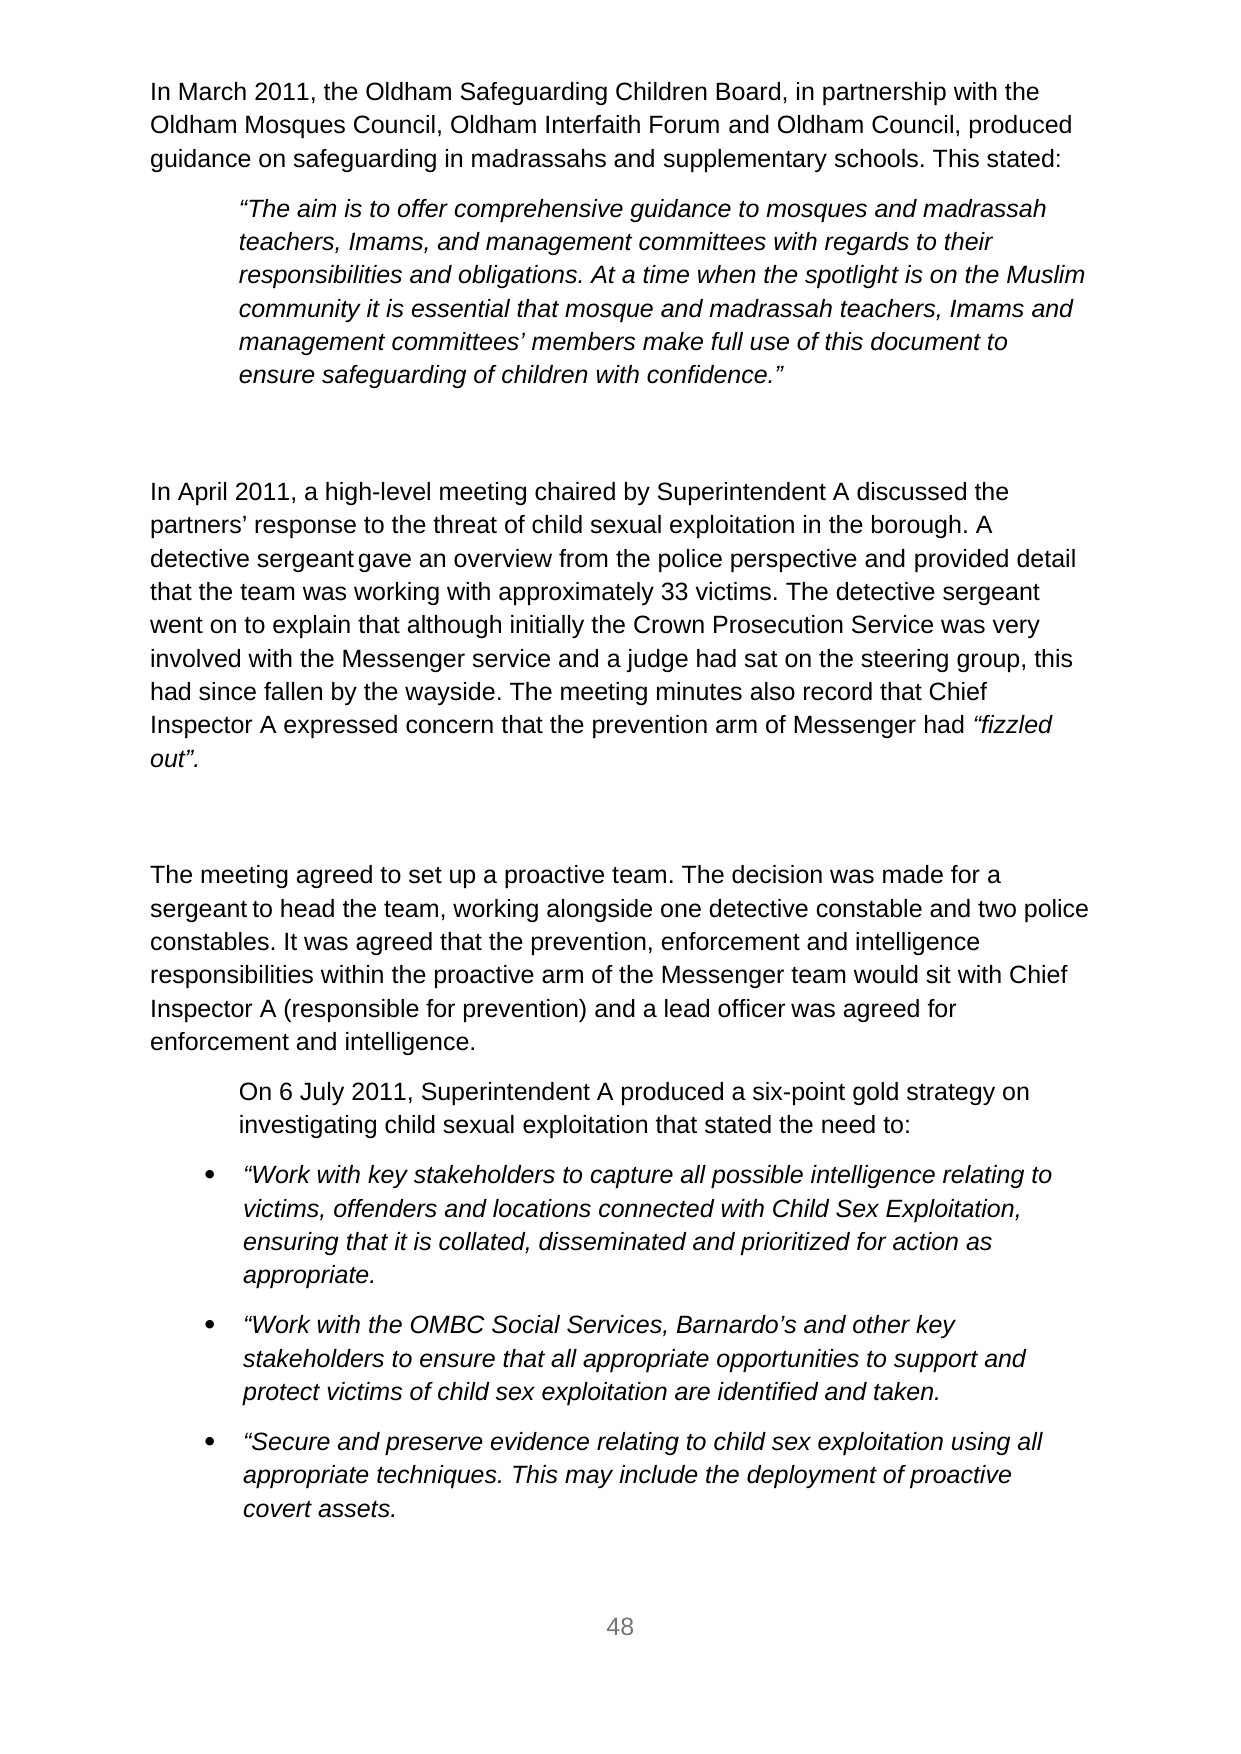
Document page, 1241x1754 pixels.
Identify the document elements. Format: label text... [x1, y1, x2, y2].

text On 6 July 2011, Superintendent A produced a six-point gold strategy on investigating child sexual exploitation that stated the need to: [239, 1074, 1090, 1141]
text The meeting agreed to set up a proactive team. The decision was made for a sergeant to head the team, working alongside one detective constable and two police constables. It was agreed that the prevention, enforcement and intelligence responsibilities within the proactive arm of the Messenger team would sit with Chief Inspector A (responsible for prevention) and a lead officer was agreed for enforcement and intelligence. [150, 857, 1090, 1057]
list “Secure and preserve evidence relating to child sex exploitation using all appropriate techniques. This may include the deployment of proactive covert assets. [205, 1424, 1090, 1524]
list “Work with the OMBC Social Services, Barnardo’s and other key stakeholders to ensure that all appropriate opportunities to support and protect victims of child sex exploitation are identified and taken. [205, 1307, 1090, 1407]
text “The aim is to offer comprehensive guidance to mosques and madrassah teachers, Imams, and management committees with regards to their responsibilities and obligations. At a time when the spotlight is on the Muslim community it is essential that mosque and madrassah teachers, Imams and management committees’ members make full use of this document to ensure safeguarding of children with confidence.” [239, 191, 1090, 391]
text In April 2011, a high-level meeting chaired by Superintendent A discussed the partners’ response to the threat of child sexual exploitation in the borough. A detective sergeant gave an overview from the police perspective and provided detail that the team was working with approximately 33 victims. The detective sergeant went on to explain that although initially the Crown Prosecution Service was very involved with the Messenger service and a judge had sat on the steering group, this had since fallen by the wayside. The meeting minutes also record that Chief Inspector A expressed concern that the prevention arm of Messenger had “fizzled out”. [150, 474, 1090, 774]
list “Work with key stakeholders to capture all possible intelligence relating to victims, offenders and locations connected with Child Sex Exploitation, ensuring that it is collated, disseminated and prioritized for action as appropriate. [205, 1157, 1090, 1291]
text In March 2011, the Oldham Safeguarding Children Board, in partnership with the Oldham Mosques Council, Oldham Interfaith Forum and Oldham Council, produced guidance on safeguarding in madrassahs and supplementary schools. This stated: [150, 74, 1090, 174]
